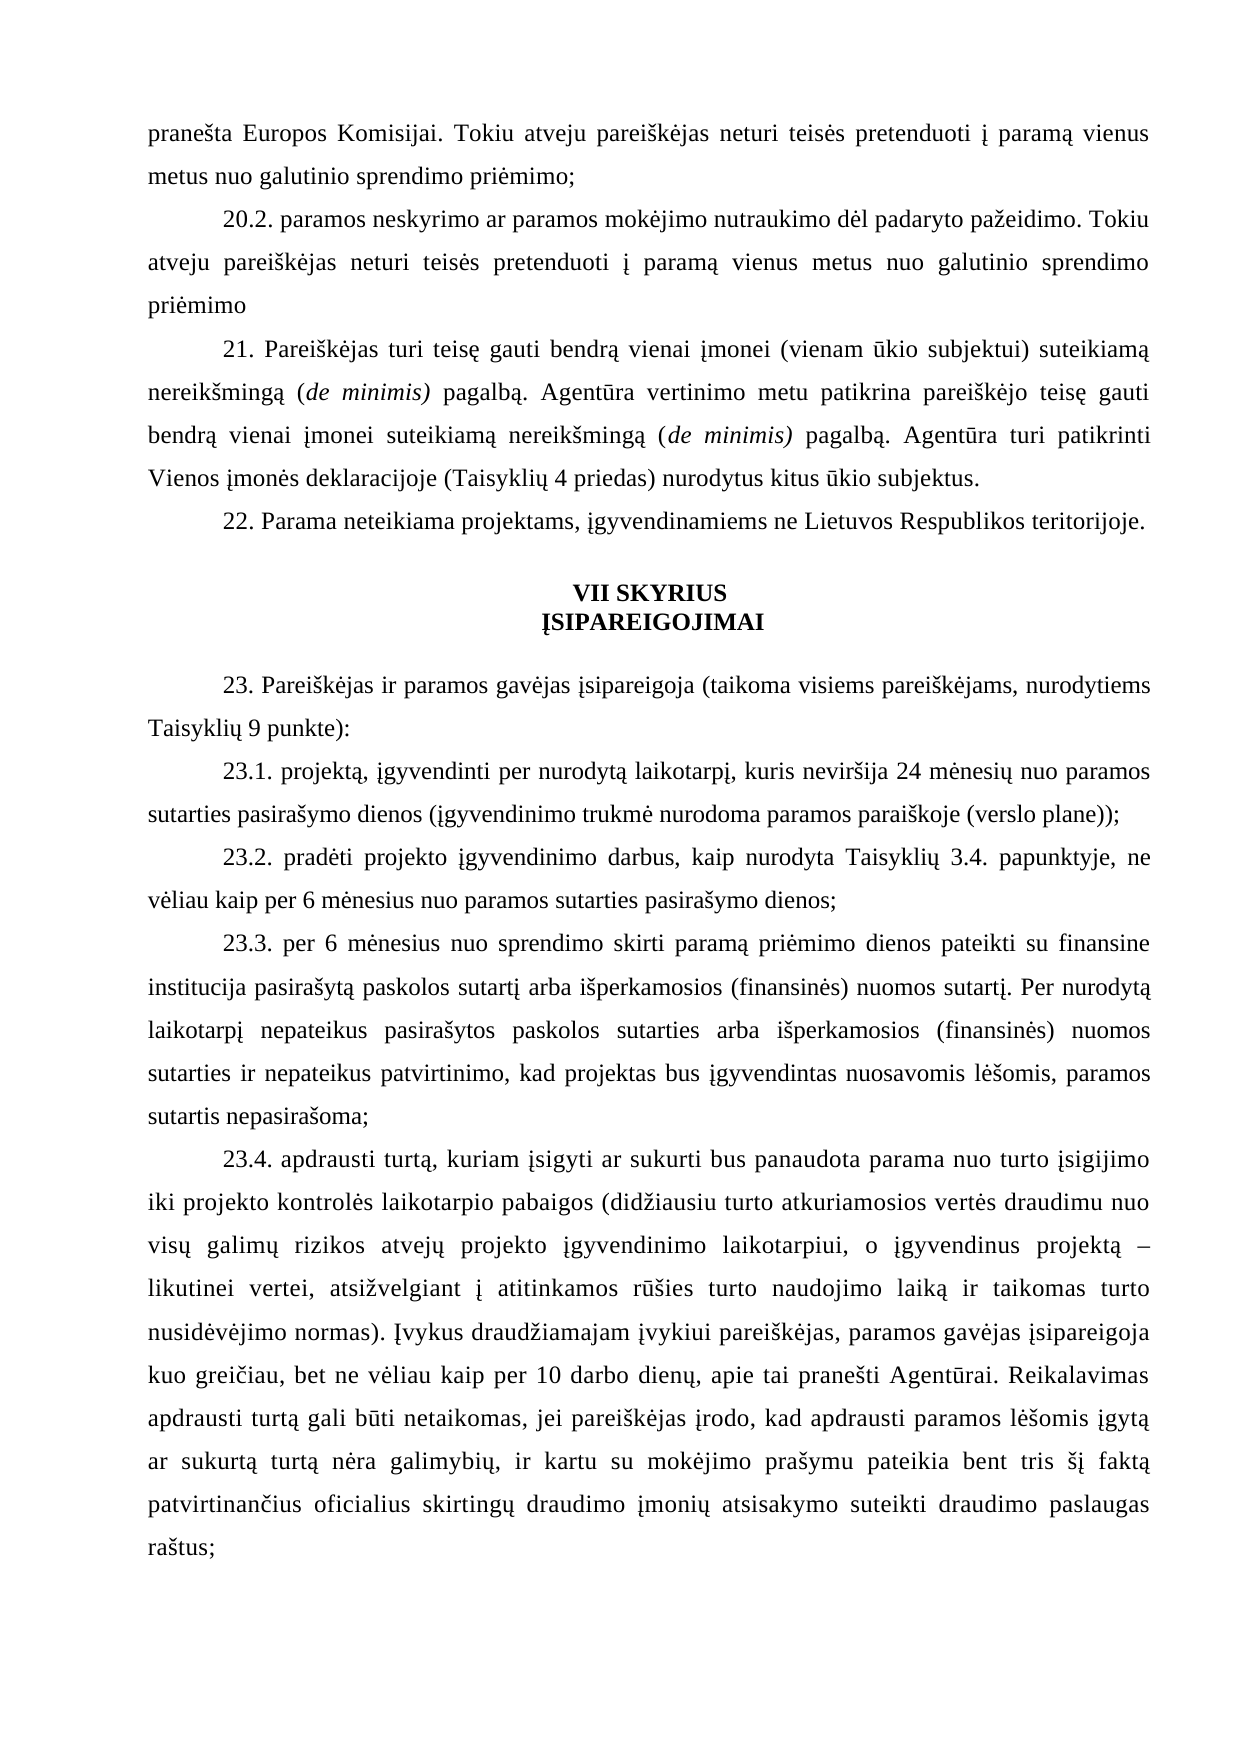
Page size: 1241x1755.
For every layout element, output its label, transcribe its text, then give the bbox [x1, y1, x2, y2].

text 20.2. paramos neskyrimo ar paramos mokėjimo nutraukimo dėl padaryto pažeidimo. Tokiu atveju pareiškėjas neturi teisės pretenduoti į paramą vienus metus nuo galutinio sprendimo priėmimo [148, 204, 1152, 319]
text 23.2. pradėti projekto įgyvendinimo darbus, kaip nurodyta Taisyklių 3.4. papunktyje, ne vėliau kaip per 6 mėnesius nuo paramos sutarties pasirašymo dienos; [148, 842, 1152, 914]
text 23.1. projektą, įgyvendinti per nurodytą laikotarpį, kuris neviršija 24 mėnesių nuo paramos sutarties pasirašymo dienos (įgyvendinimo trukmė nurodoma paramos paraiškoje (verslo plane)); [148, 756, 1152, 828]
text 23. Pareiškėjas ir paramos gavėjas įsipareigoja (taikoma visiems pareiškėjams, nurodytiems Taisyklių 9 punkte): [148, 670, 1152, 742]
text 21. Pareiškėjas turi teisę gauti bendrą vienai įmonei (vienam ūkio subjektui) suteikiamą nereikšmingą (de minimis) pagalbą. Agentūra vertinimo metu patikrina pareiškėjo teisę gauti bendrą vienai įmonei suteikiamą nereikšmingą (de minimis) pagalbą. Agentūra turi patikrinti Vienos įmonės deklaracijoje (Taisyklių 4 priedas) nurodytus kitus ūkio subjektus. [148, 334, 1152, 492]
text 23.4. apdrausti turtą, kuriam įsigyti ar sukurti bus panaudota parama nuo turto įsigijimo iki projekto kontrolės laikotarpio pabaigos (didžiausiu turto atkuriamosios vertės draudimu nuo visų galimų rizikos atvejų projekto įgyvendinimo laikotarpiui, o įgyvendinus projektą – likutinei vertei, atsižvelgiant į atitinkamos rūšies turto naudojimo laiką ir taikomas turto nusidėvėjimo normas). Įvykus draudžiamajam įvykiui pareiškėjas, paramos gavėjas įsipareigoja kuo greičiau, bet ne vėliau kaip per 10 darbo dienų, apie tai pranešti Agentūrai. Reikalavimas apdrausti turtą gali būti netaikomas, jei pareiškėjas įrodo, kad apdrausti paramos lėšomis įgytą ar sukurtą turtą nėra galimybių, ir kartu su mokėjimo prašymu pateikia bent tris šį faktą patvirtinančius oficialius skirtingų draudimo įmonių atsisakymo suteikti draudimo paslaugas raštus; [148, 1144, 1152, 1561]
text 22. Parama neteikiama projektams, įgyvendinamiems ne Lietuvos Respublikos teritorijoje. [148, 506, 1152, 535]
text ĮSIPAREIGOJIMAI [148, 607, 1152, 636]
text 23.3. per 6 mėnesius nuo sprendimo skirti paramą priėmimo dienos pateikti su finansine institucija pasirašytą paskolos sutartį arba išperkamosios (finansinės) nuomos sutartį. Per nurodytą laikotarpį nepateikus pasirašytos paskolos sutarties arba išperkamosios (finansinės) nuomos sutarties ir nepateikus patvirtinimo, kad projektas bus įgyvendintas nuosavomis lėšomis, paramos sutartis nepasirašoma; [148, 928, 1152, 1130]
text pranešta Europos Komisijai. Tokiu atveju pareiškėjas neturi teisės pretenduoti į paramą vienus metus nuo galutinio sprendimo priėmimo; [148, 118, 1152, 190]
text VII SKYRIUS [148, 578, 1152, 607]
